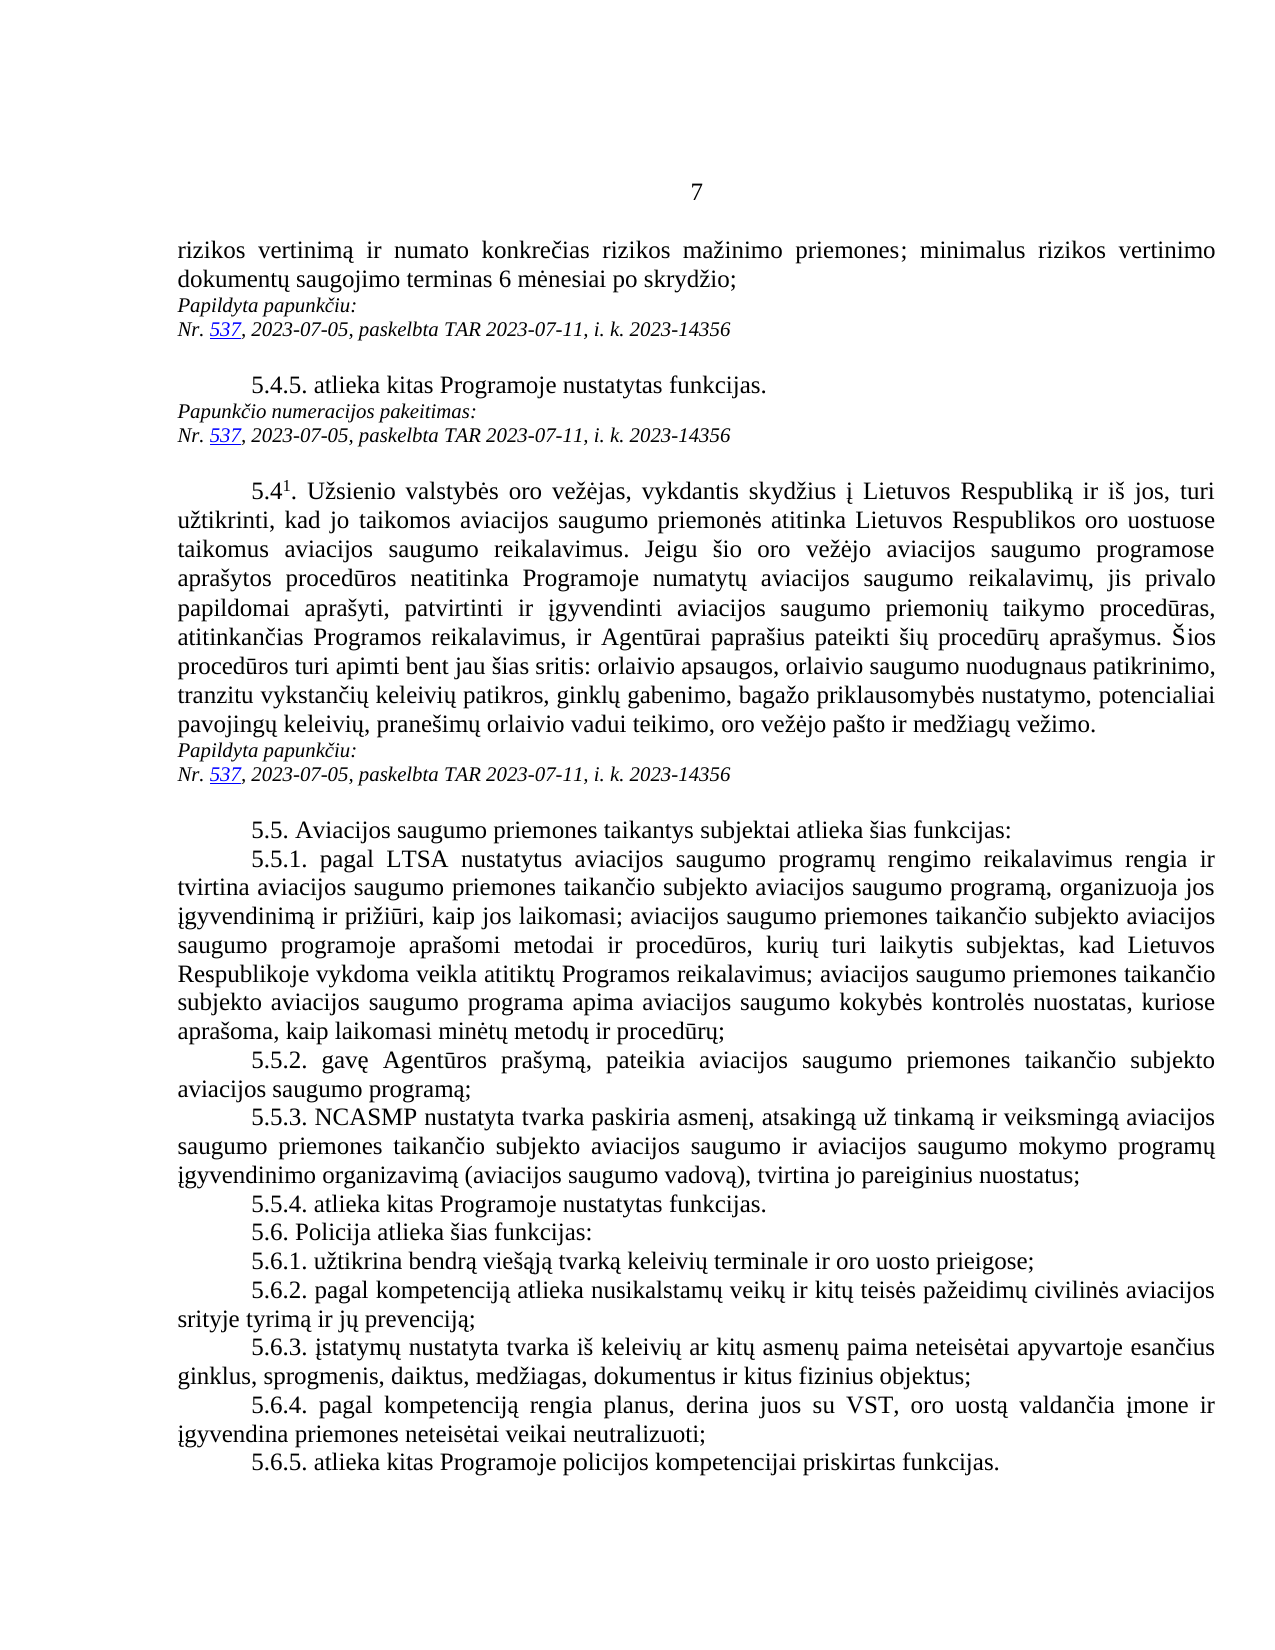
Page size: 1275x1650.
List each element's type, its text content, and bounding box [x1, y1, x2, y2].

text 5.5.2. gavę Agentūros prašymą, pateikia aviacijos saugumo priemones taikančio subjekto aviacijos saugumo programą; [177, 1045, 1216, 1102]
text 5.6.2. pagal kompetenciją atlieka nusikalstamų veikų ir kitų teisės pažeidimų civilinės aviacijos srityje tyrimą ir jų prevenciją; [177, 1275, 1216, 1332]
text 5.4.5. atlieka kitas Programoje nustatytas funkcijas. [177, 370, 1216, 399]
text 5.6.1. užtikrina bendrą viešąją tvarką keleivių terminale ir oro uosto prieigose; [177, 1246, 1216, 1275]
text Nr. 537, 2023-07-05, paskelbta TAR 2023-07-11, i. k. 2023-14356 [177, 423, 1216, 447]
text Papildyta papunkčiu: [177, 738, 1216, 762]
text 5.6.3. įstatymų nustatyta tvarka iš keleivių ar kitų asmenų paima neteisėtai apyvartoje esančius ginklus, sprogmenis, daiktus, medžiagas, dokumentus ir kitus fizinius objektus; [177, 1332, 1216, 1390]
text 5.6.5. atlieka kitas Programoje policijos kompetencijai priskirtas funkcijas. [177, 1447, 1216, 1476]
text rizikos vertinimą ir numato konkrečias rizikos mažinimo priemones; minimalus rizikos vertinimo dokumentų saugojimo terminas 6 mėnesiai po skrydžio; [177, 235, 1216, 293]
text 5.5.3. NCASMP nustatyta tvarka paskiria asmenį, atsakingą už tinkamą ir veiksmingą aviacijos saugumo priemones taikančio subjekto aviacijos saugumo ir aviacijos saugumo mokymo programų įgyvendinimo organizavimą (aviacijos saugumo vadovą), tvirtina jo pareiginius nuostatus; [177, 1102, 1216, 1189]
text Papildyta papunkčiu: [177, 293, 1216, 317]
text Nr. 537, 2023-07-05, paskelbta TAR 2023-07-11, i. k. 2023-14356 [177, 317, 1216, 341]
text 5.5.1. pagal LTSA nustatytus aviacijos saugumo programų rengimo reikalavimus rengia ir tvirtina aviacijos saugumo priemones taikančio subjekto aviacijos saugumo programą, organizuoja jos įgyvendinimą ir prižiūri, kaip jos laikomasi; aviacijos saugumo priemones taikančio subjekto aviacijos saugumo programoje aprašomi metodai ir procedūros, kurių turi laikytis subjektas, kad Lietuvos Respublikoje vykdoma veikla atitiktų Programos reikalavimus; aviacijos saugumo priemones taikančio subjekto aviacijos saugumo programa apima aviacijos saugumo kokybės kontrolės nuostatas, kuriose aprašoma, kaip laikomasi minėtų metodų ir procedūrų; [177, 844, 1216, 1045]
text 5.41. Užsienio valstybės oro vežėjas, vykdantis skydžius į Lietuvos Respubliką ir iš jos, turi užtikrinti, kad jo taikomos aviacijos saugumo priemonės atitinka Lietuvos Respublikos oro uostuose taikomus aviacijos saugumo reikalavimus. Jeigu šio oro vežėjo aviacijos saugumo programose aprašytos procedūros neatitinka Programoje numatytų aviacijos saugumo reikalavimų, jis privalo papildomai aprašyti, patvirtinti ir įgyvendinti aviacijos saugumo priemonių taikymo procedūras, atitinkančias Programos reikalavimus, ir Agentūrai paprašius pateikti šių procedūrų aprašymus. Šios procedūros turi apimti bent jau šias sritis: orlaivio apsaugos, orlaivio saugumo nuodugnaus patikrinimo, tranzitu vykstančių keleivių patikros, ginklų gabenimo, bagažo priklausomybės nustatymo, potencialiai pavojingų keleivių, pranešimų orlaivio vadui teikimo, oro vežėjo pašto ir medžiagų vežimo. [177, 476, 1216, 738]
text 5.5.4. atlieka kitas Programoje nustatytas funkcijas. [177, 1189, 1216, 1217]
text Nr. 537, 2023-07-05, paskelbta TAR 2023-07-11, i. k. 2023-14356 [177, 762, 1216, 786]
text 5.6.4. pagal kompetenciją rengia planus, derina juos su VST, oro uostą valdančia įmone ir įgyvendina priemones neteisėtai veikai neutralizuoti; [177, 1390, 1216, 1447]
text Papunkčio numeracijos pakeitimas: [177, 399, 1216, 423]
text 5.5. Aviacijos saugumo priemones taikantys subjektai atlieka šias funkcijas: [177, 815, 1216, 844]
text 5.6. Policija atlieka šias funkcijas: [177, 1217, 1216, 1246]
